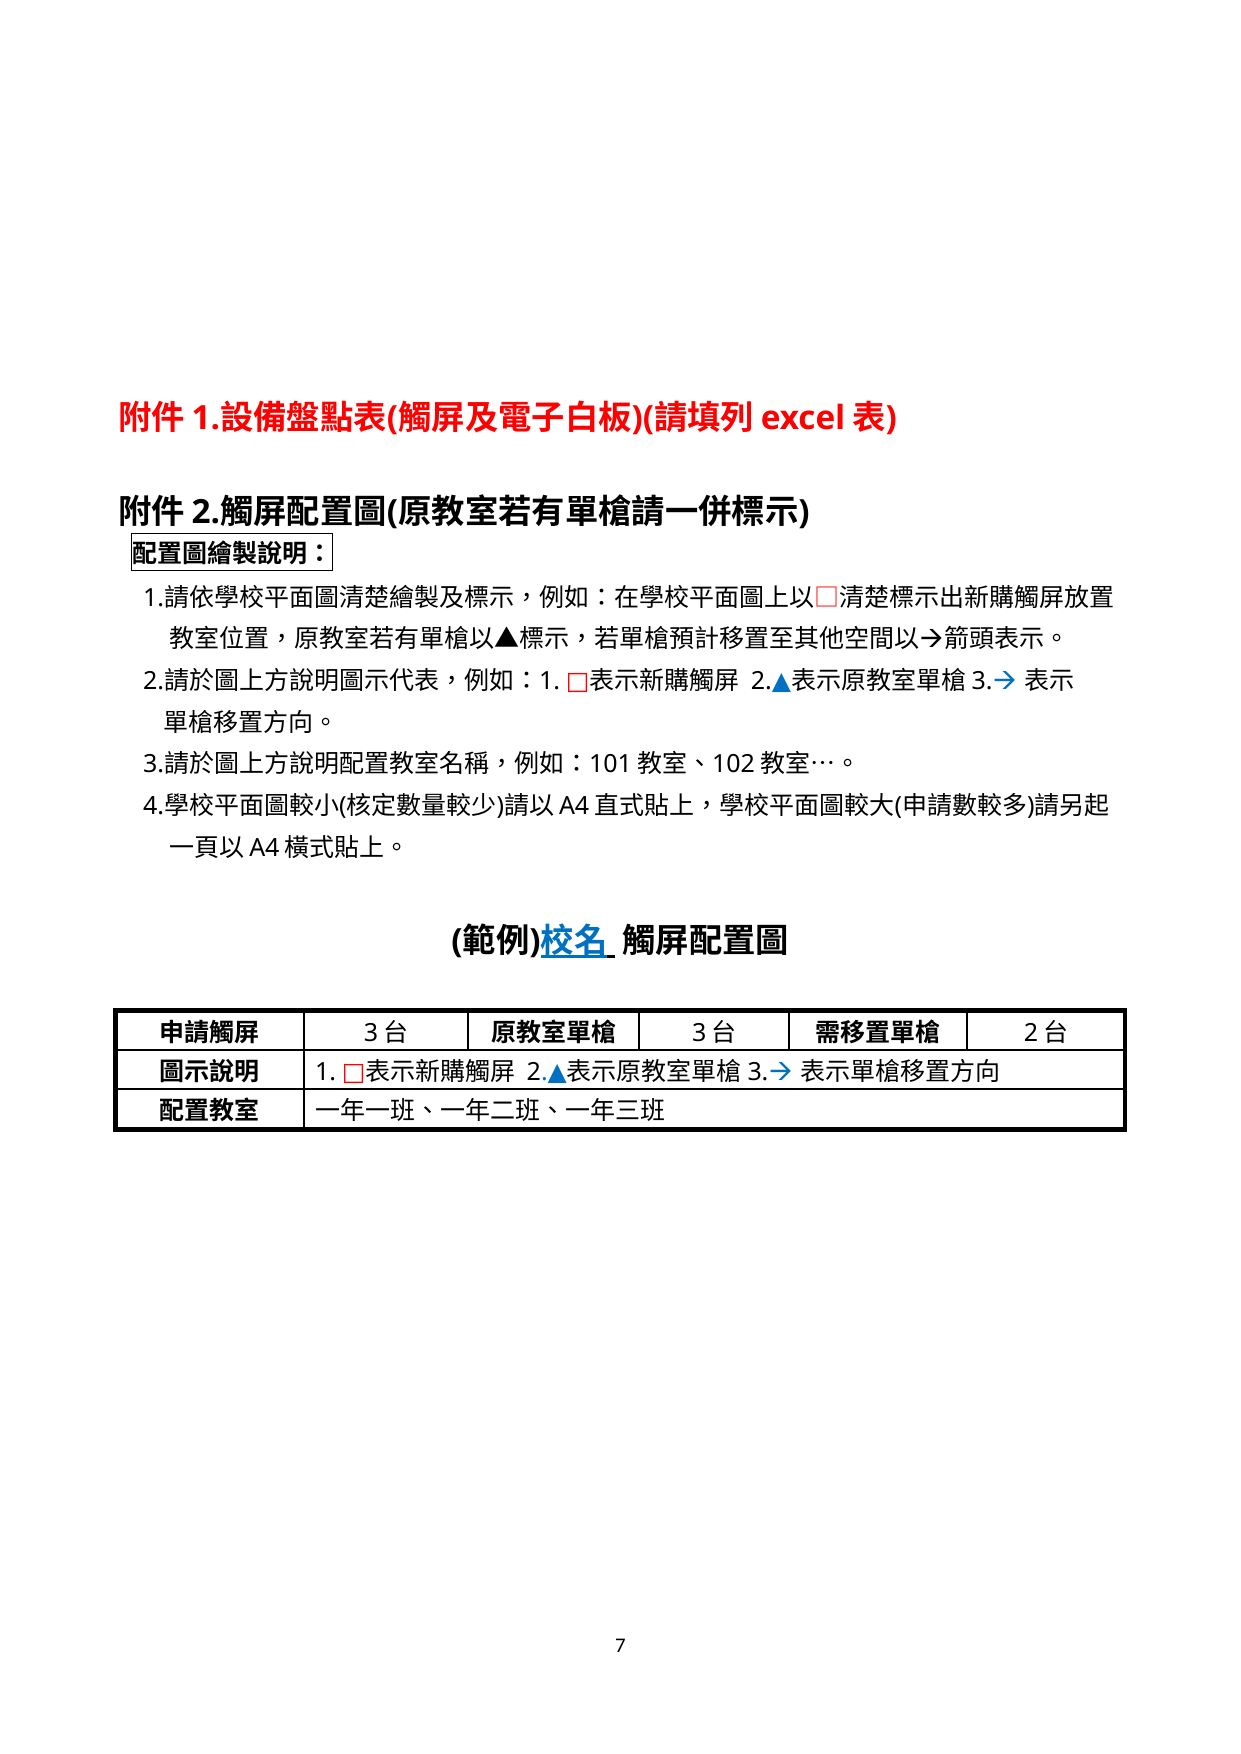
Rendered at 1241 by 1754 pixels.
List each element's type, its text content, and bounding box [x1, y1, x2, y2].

text 3.請於圖上方說明配置教室名稱，例如：101教室、102教室…。 [118, 744, 1122, 780]
text 配置圖繪製說明： [132, 534, 332, 570]
table_cell 一年一班、一年二班、一年三班 [305, 1090, 1123, 1127]
table_header 2台 [968, 1013, 1123, 1049]
text 附件1.設備盤點表(觸屏及電子白板)(請填列excel表) 附件2.觸屏配置圖(原教室若有單槍請一併標示) [118, 391, 1122, 533]
table_header 3台 [305, 1013, 467, 1049]
table_cell 配置教室 [118, 1090, 303, 1127]
table_cell 1. □表示新購觸屏 2.▲表示原教室單槍 3. 表示單槍移置方向 [305, 1051, 1123, 1088]
text 1.請依學校平面圖清楚繪製及標示，例如：在學校平面圖上以□清楚標示出新購觸屏放置 [118, 577, 1122, 613]
text 單槍移置方向。 [138, 702, 1122, 738]
text (範例)校名 觸屏配置圖 [118, 914, 1122, 962]
text 4.學校平面圖較小(核定數量較少)請以A4直式貼上，學校平面圖較大(申請數較多)請另起 [118, 785, 1122, 822]
text [118, 533, 131, 571]
table_header 申請觸屏 [118, 1013, 303, 1049]
text [333, 533, 1122, 571]
text 教室位置，原教室若有單槍以▲標示，若單槍預計移置至其他空間以箭頭表示。 [144, 619, 1122, 655]
text 2.請於圖上方說明圖示代表，例如：1. □表示新購觸屏 2.▲表示原教室單槍 3. 表示 [118, 660, 1122, 697]
table_header 原教室單槍 [469, 1013, 638, 1049]
text 一頁以A4橫式貼上。 [144, 827, 1122, 863]
table_cell 圖示說明 [118, 1051, 303, 1088]
table_header 3台 [640, 1013, 788, 1049]
table_header 需移置單槍 [790, 1013, 966, 1049]
